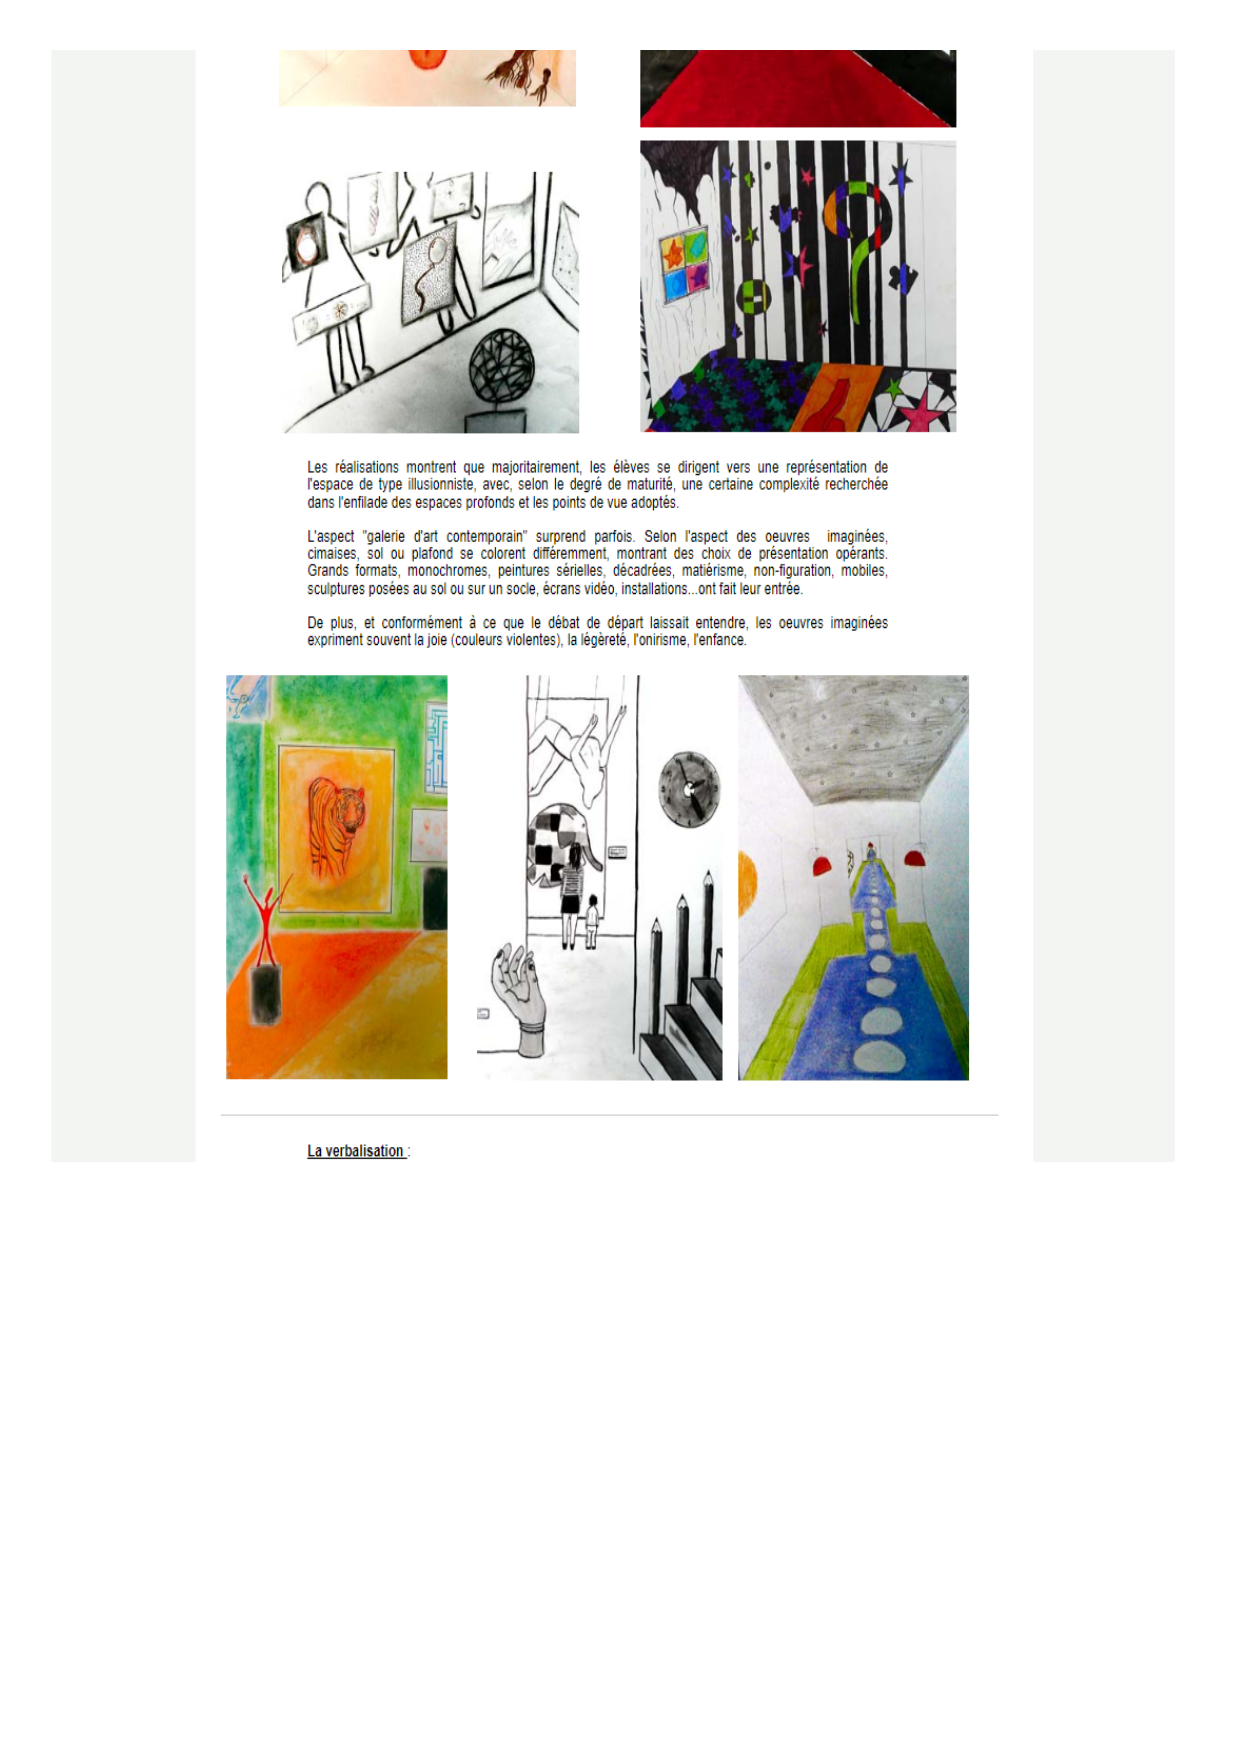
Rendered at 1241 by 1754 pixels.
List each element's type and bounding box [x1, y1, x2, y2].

picture [51, 50, 1175, 1162]
